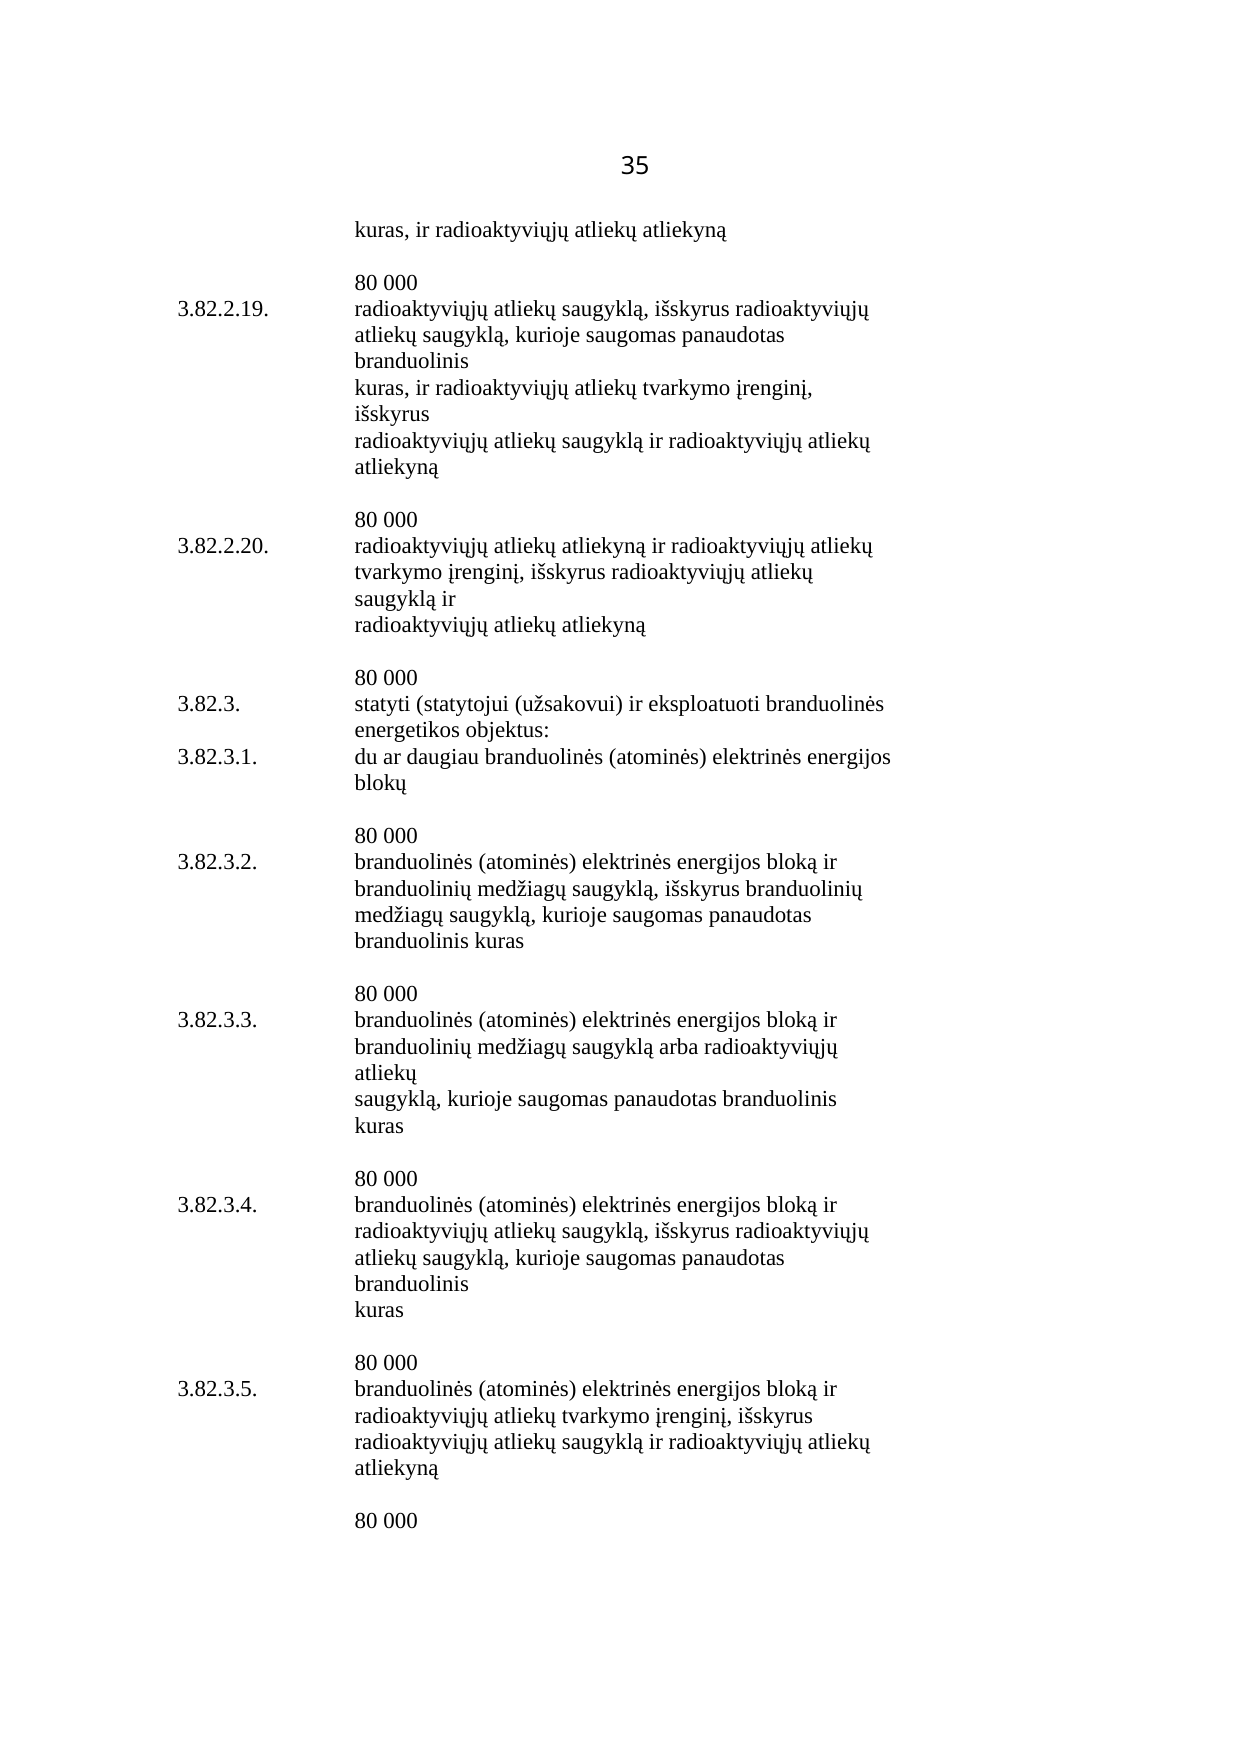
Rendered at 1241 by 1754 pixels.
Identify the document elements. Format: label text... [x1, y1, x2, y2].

text kuras, ir radioaktyviųjų atliekų tvarkymo įrenginį, išskyrus [354, 374, 892, 427]
text 3.82.2.20. radioaktyviųjų atliekų atliekyną ir radioaktyviųjų atliekų [177, 532, 892, 558]
text radioaktyviųjų atliekų saugyklą ir radioaktyviųjų atliekų [354, 1428, 892, 1454]
text 3.82.3.2. branduolinės (atominės) elektrinės energijos bloką ir [177, 848, 892, 875]
text blokų 80 000 [354, 769, 892, 848]
text 3.82.3.5. branduolinės (atominės) elektrinės energijos bloką ir [177, 1375, 892, 1402]
text 3.82.3.4. branduolinės (atominės) elektrinės energijos bloką ir [177, 1191, 892, 1217]
text 3.82.3.1. du ar daugiau branduolinės (atominės) elektrinės energijos [177, 743, 892, 769]
text saugyklą, kurioje saugomas panaudotas branduolinis kuras 80 000 [354, 1086, 892, 1191]
text kuras 80 000 [354, 1296, 892, 1375]
text medžiagų saugyklą, kurioje saugomas panaudotas [354, 901, 892, 927]
text radioaktyviųjų atliekų saugyklą ir radioaktyviųjų atliekų [354, 427, 892, 453]
text tvarkymo įrenginį, išskyrus radioaktyviųjų atliekų saugyklą ir [354, 558, 892, 611]
text atliekų saugyklą, kurioje saugomas panaudotas branduolinis [354, 1244, 892, 1296]
text atliekyną 80 000 [354, 1454, 892, 1533]
text atliekų saugyklą, kurioje saugomas panaudotas branduolinis [354, 321, 892, 374]
text branduolinių medžiagų saugyklą, išskyrus branduolinių [354, 875, 892, 901]
text radioaktyviųjų atliekų atliekyną 80 000 [354, 611, 892, 690]
text branduolinių medžiagų saugyklą arba radioaktyviųjų atliekų [354, 1033, 892, 1086]
text radioaktyviųjų atliekų tvarkymo įrenginį, išskyrus [354, 1402, 892, 1428]
text radioaktyviųjų atliekų saugyklą, išskyrus radioaktyviųjų [354, 1217, 892, 1244]
text 3.82.2.19. radioaktyviųjų atliekų saugyklą, išskyrus radioaktyviųjų [177, 295, 892, 321]
text 3.82.3. statyti (statytojui (užsakovui) ir eksploatuoti branduolinės [177, 690, 892, 717]
text branduolinis kuras 80 000 [354, 927, 892, 1006]
text atliekyną 80 000 [354, 453, 892, 532]
text energetikos objektus: [354, 717, 892, 743]
text kuras, ir radioaktyviųjų atliekų atliekyną 80 000 [354, 216, 892, 295]
text 3.82.3.3. branduolinės (atominės) elektrinės energijos bloką ir [177, 1006, 892, 1033]
